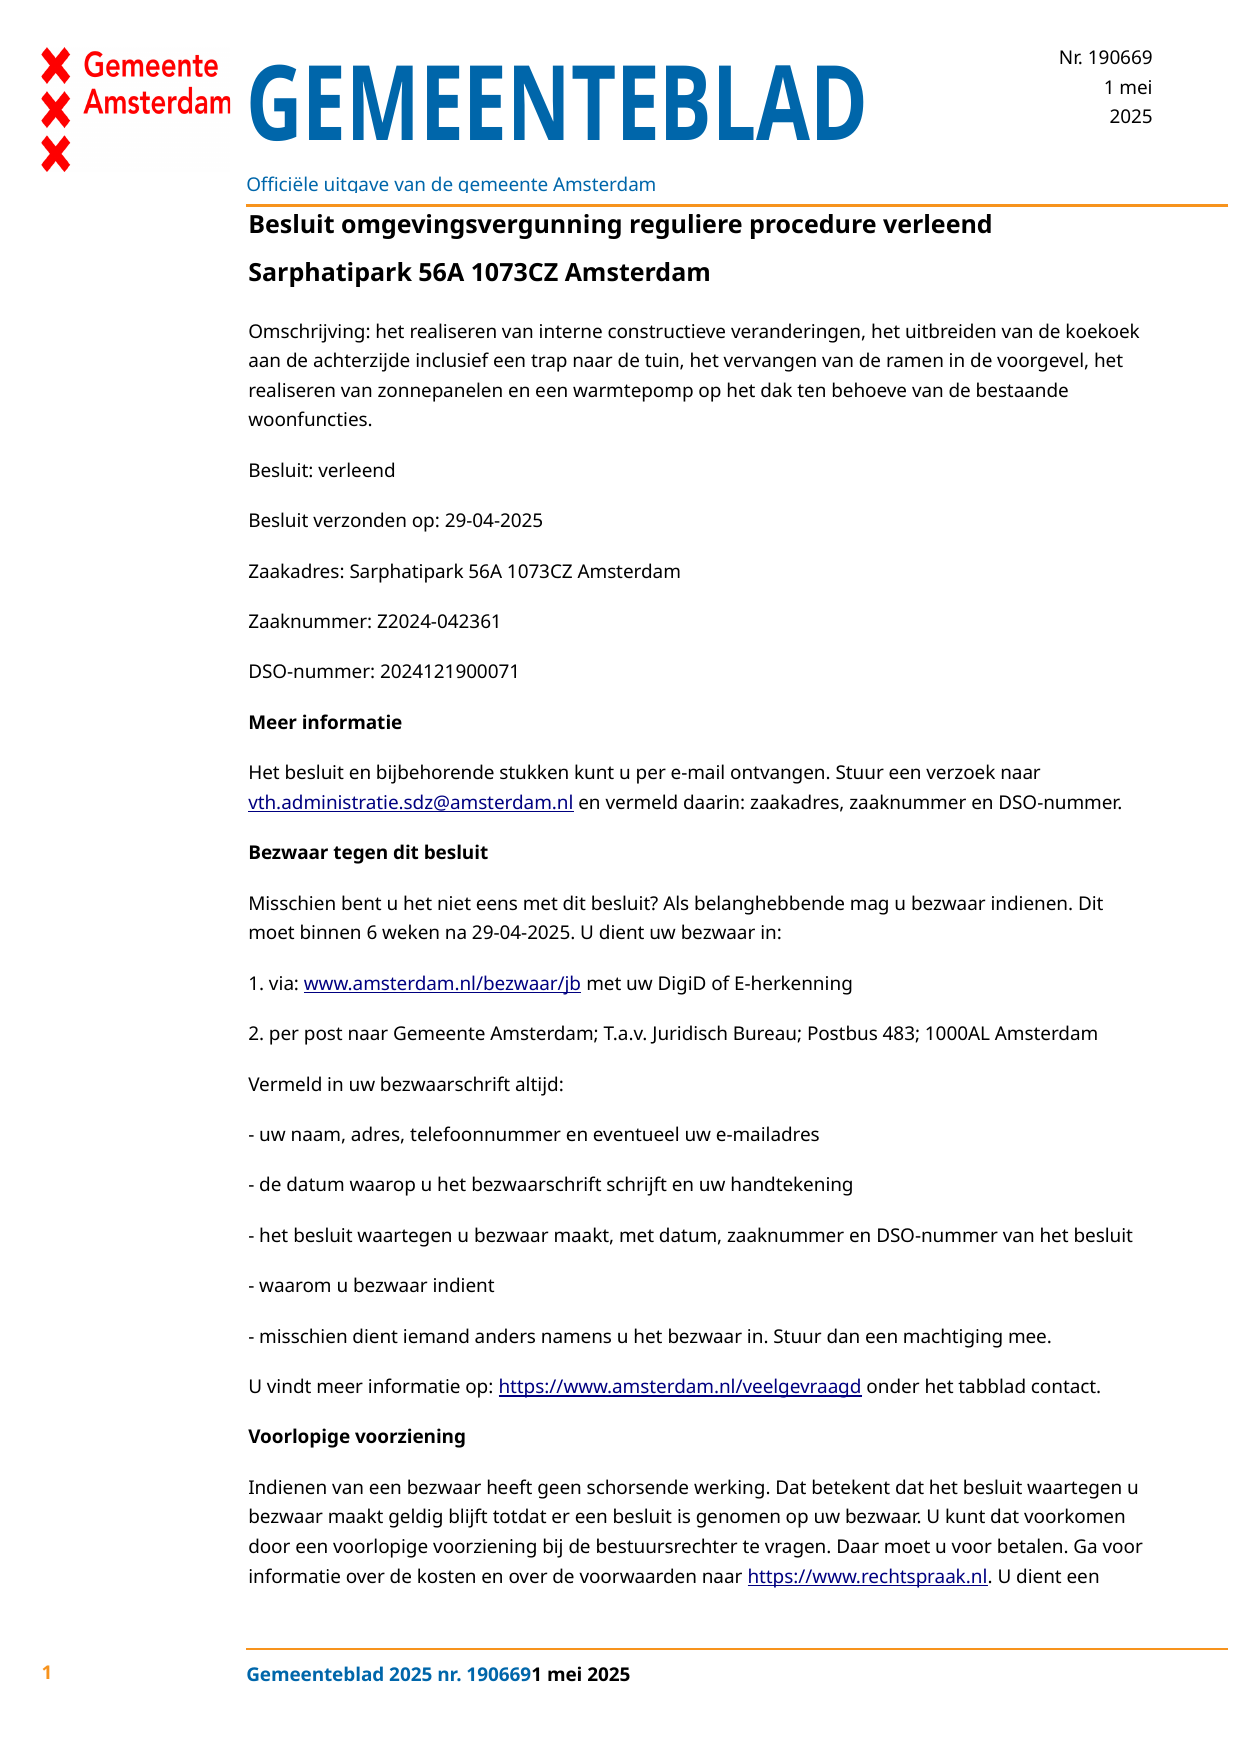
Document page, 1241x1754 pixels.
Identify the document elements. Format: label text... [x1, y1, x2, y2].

text - de datum waarop u het bezwaarschrift schrijft en uw handtekening [248, 1172, 1152, 1197]
text Voorlopige voorziening [248, 1424, 1152, 1449]
text 1. via: www.amsterdam.nl/bezwaar/jb met uw DigiD of E-herkenning [248, 970, 1152, 996]
text Indienen van een bezwaar heeft geen schorsende werking. Dat betekent dat het besluit waartegen u bezwaar maakt geldig blijft totdat er een besluit is genomen op uw bezwaar. U kunt dat voorkomen door een voorlopige voorziening bij de bestuursrechter te vragen. Daar moet u voor betalen. Ga voor informatie over de kosten en over de voorwaarden naar https://www.rechtspraak.nl. U dient een [248, 1474, 1152, 1589]
text Meer informatie [248, 709, 1152, 735]
text 2. per post naar Gemeente Amsterdam; T.a.v. Juridisch Bureau; Postbus 483; 1000AL Amsterdam [248, 1020, 1152, 1046]
text Het besluit en bijbehorende stukken kunt u per e-mail ontvangen. Stuur een verzoek naar vth.administratie.sdz@amsterdam.nl en vermeld daarin: zaakadres, zaaknummer en DSO-nummer. [248, 759, 1152, 815]
text DSO-nummer: 2024121900071 [248, 659, 1152, 684]
text Omschrijving: het realiseren van interne constructieve veranderingen, het uitbreiden van de koekoek aan de achterzijde inclusief een trap naar de tuin, het vervangen van de ramen in de voorgevel, het realiseren van zonnepanelen en een warmtepomp op het dak ten behoeve van de bestaande woonfuncties. [248, 318, 1152, 432]
text Misschien bent u het niet eens met dit besluit? Als belanghebbende mag u bezwaar indienen. Dit moet binnen 6 weken na 29-04-2025. U dient uw bezwaar in: [248, 890, 1152, 945]
text - het besluit waartegen u bezwaar maakt, met datum, zaaknummer en DSO-nummer van het besluit [248, 1222, 1152, 1248]
text U vindt meer informatie op: https://www.amsterdam.nl/veelgevraagd onder het tabblad contact. [248, 1373, 1152, 1399]
text Zaakadres: Sarphatipark 56A 1073CZ Amsterdam [248, 558, 1152, 584]
text - misschien dient iemand anders namens u het bezwaar in. Stuur dan een machtiging mee. [248, 1323, 1152, 1349]
text Besluit omgevingsvergunning reguliere procedure verleend Sarphatipark 56A 1073CZ Amsterdam [248, 207, 1152, 288]
text - uw naam, adres, telefoonnummer en eventueel uw e-mailadres [248, 1121, 1152, 1147]
text Zaaknummer: Z2024-042361 [248, 608, 1152, 634]
text Bezwaar tegen dit besluit [248, 839, 1152, 865]
text Besluit verzonden op: 29-04-2025 [248, 507, 1152, 533]
text Besluit: verleend [248, 457, 1152, 483]
text - waarom u bezwaar indient [248, 1272, 1152, 1298]
text Vermeld in uw bezwaarschrift altijd: [248, 1071, 1152, 1097]
picture [41, 47, 231, 172]
